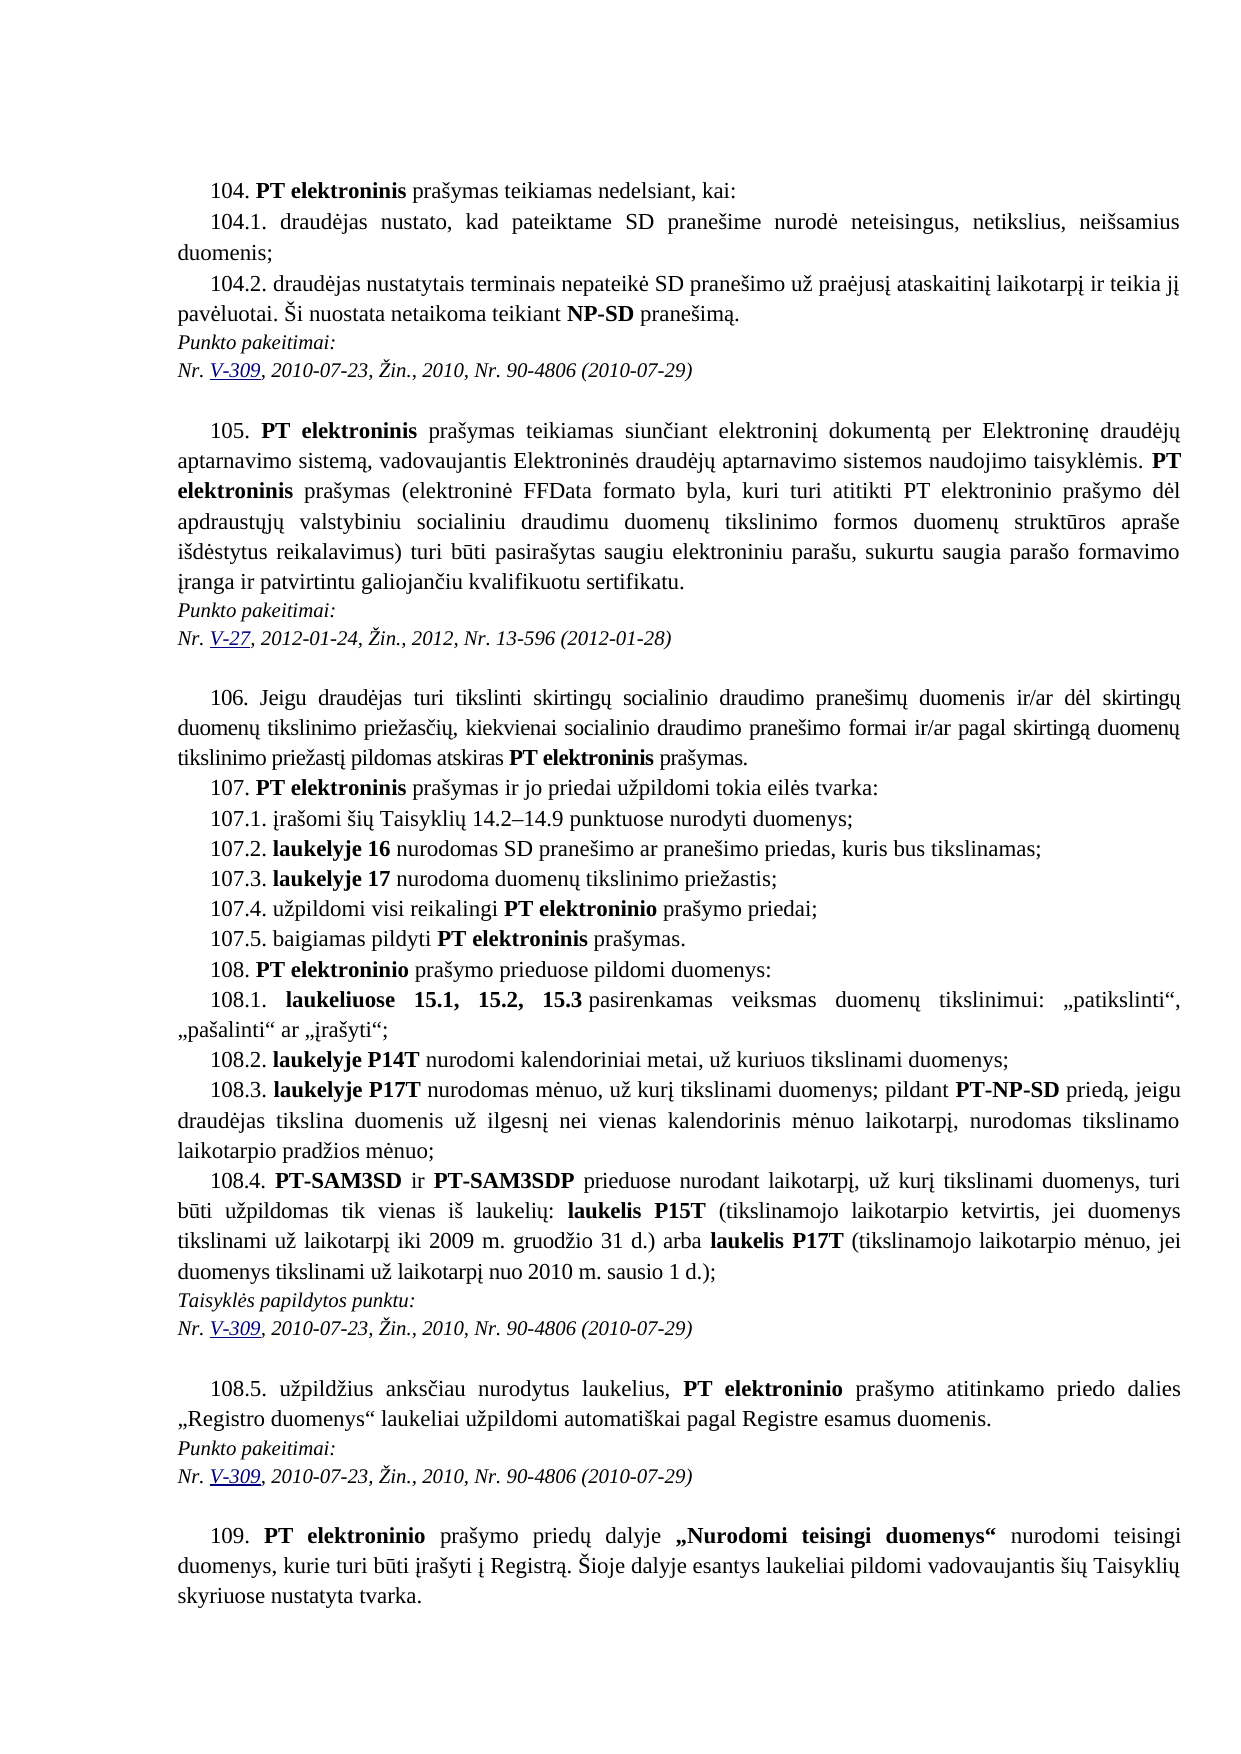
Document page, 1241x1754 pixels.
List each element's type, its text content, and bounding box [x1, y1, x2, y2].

text Punkto pakeitimai: [177, 1436, 1181, 1459]
text 104. PT elektroninis prašymas teikiamas nedelsiant, kai: [177, 177, 1181, 203]
text Nr. V-27, 2012-01-24, Žin., 2012, Nr. 13-596 (2012-01-28) [177, 626, 1181, 650]
text 107.3. laukelyje 17 nurodoma duomenų tikslinimo priežastis; [177, 865, 1181, 891]
text 108. PT elektroninio prašymo prieduose pildomi duomenys: [177, 956, 1181, 982]
text 107.2. laukelyje 16 nurodomas SD pranešimo ar pranešimo priedas, kuris bus tikslinamas; [177, 835, 1181, 861]
text 107. PT elektroninis prašymas ir jo priedai užpildomi tokia eilės tvarka: [177, 774, 1181, 801]
text 107.4. užpildomi visi reikalingi PT elektroninio prašymo priedai; [177, 895, 1181, 922]
text 108.4. PT-SAM3SD ir PT-SAM3SDP prieduose nurodant laikotarpį, už kurį tikslinami duomenys, turi būti užpildomas tik vienas iš laukelių: laukelis P15T (tikslinamojo laikotarpio ketvirtis, jei duomenys tikslinami už laikotarpį iki 2009 m. gruodžio 31 d.) arba laukelis P17T (tikslinamojo laikotarpio mėnuo, jei duomenys tikslinami už laikotarpį nuo 2010 m. sausio 1 d.); [177, 1167, 1181, 1284]
text Nr. V-309, 2010-07-23, Žin., 2010, Nr. 90-4806 (2010-07-29) [177, 1464, 1181, 1488]
text 108.2. laukelyje P14T nurodomi kalendoriniai metai, už kuriuos tikslinami duomenys; [177, 1046, 1181, 1073]
text 108.3. laukelyje P17T nurodomas mėnuo, už kurį tikslinami duomenys; pildant PT-NP-SD priedą, jeigu draudėjas tikslina duomenis už ilgesnį nei vienas kalendorinis mėnuo laikotarpį, nurodomas tikslinamo laikotarpio pradžios mėnuo; [177, 1077, 1181, 1163]
text 109. PT elektroninio prašymo priedų dalyje „Nurodomi teisingi duomenys“ nurodomi teisingi duomenys, kurie turi būti įrašyti į Registrą. Šioje dalyje esantys laukeliai pildomi vadovaujantis šių Taisyklių skyriuose nustatyta tvarka. [177, 1522, 1181, 1609]
text Nr. V-309, 2010-07-23, Žin., 2010, Nr. 90-4806 (2010-07-29) [177, 358, 1181, 382]
text 108.1. laukeliuose 15.1, 15.2, 15.3 pasirenkamas veiksmas duomenų tikslinimui: „patikslinti“, „pašalinti“ ar „įrašyti“; [177, 986, 1181, 1042]
text 107.1. įrašomi šių Taisyklių 14.2–14.9 punktuose nurodyti duomenys; [177, 805, 1181, 831]
text 108.5. užpildžius anksčiau nurodytus laukelius, PT elektroninio prašymo atitinkamo priedo dalies „Registro duomenys“ laukeliai užpildomi automatiškai pagal Registre esamus duomenis. [177, 1375, 1181, 1432]
text 106. Jeigu draudėjas turi tikslinti skirtingų socialinio draudimo pranešimų duomenis ir/ar dėl skirtingų duomenų tikslinimo priežasčių, kiekvienai socialinio draudimo pranešimo formai ir/ar pagal skirtingą duomenų tikslinimo priežastį pildomas atskiras PT elektroninis prašymas. [177, 684, 1181, 771]
text Nr. V-309, 2010-07-23, Žin., 2010, Nr. 90-4806 (2010-07-29) [177, 1316, 1181, 1340]
text Punkto pakeitimai: [177, 598, 1181, 622]
text Taisyklės papildytos punktu: [177, 1288, 1181, 1312]
text Punkto pakeitimai: [177, 330, 1181, 354]
text 104.2. draudėjas nustatytais terminais nepateikė SD pranešimo už praėjusį ataskaitinį laikotarpį ir teikia jį pavėluotai. Ši nuostata netaikoma teikiant NP-SD pranešimą. [177, 270, 1181, 326]
text 105. PT elektroninis prašymas teikiamas siunčiant elektroninį dokumentą per Elektroninę draudėjų aptarnavimo sistemą, vadovaujantis Elektroninės draudėjų aptarnavimo sistemos naudojimo taisyklėmis. PT elektroninis prašymas (elektroninė FFData formato byla, kuri turi atitikti PT elektroninio prašymo dėl apdraustųjų valstybiniu socialiniu draudimu duomenų tikslinimo formos duomenų struktūros apraše išdėstytus reikalavimus) turi būti pasirašytas saugiu elektroniniu parašu, sukurtu saugia parašo formavimo įranga ir patvirtintu galiojančiu kvalifikuotu sertifikatu. [177, 417, 1181, 594]
text 107.5. baigiamas pildyti PT elektroninis prašymas. [177, 926, 1181, 952]
text 104.1. draudėjas nustato, kad pateiktame SD pranešime nurodė neteisingus, netikslius, neišsamius duomenis; [177, 208, 1181, 265]
